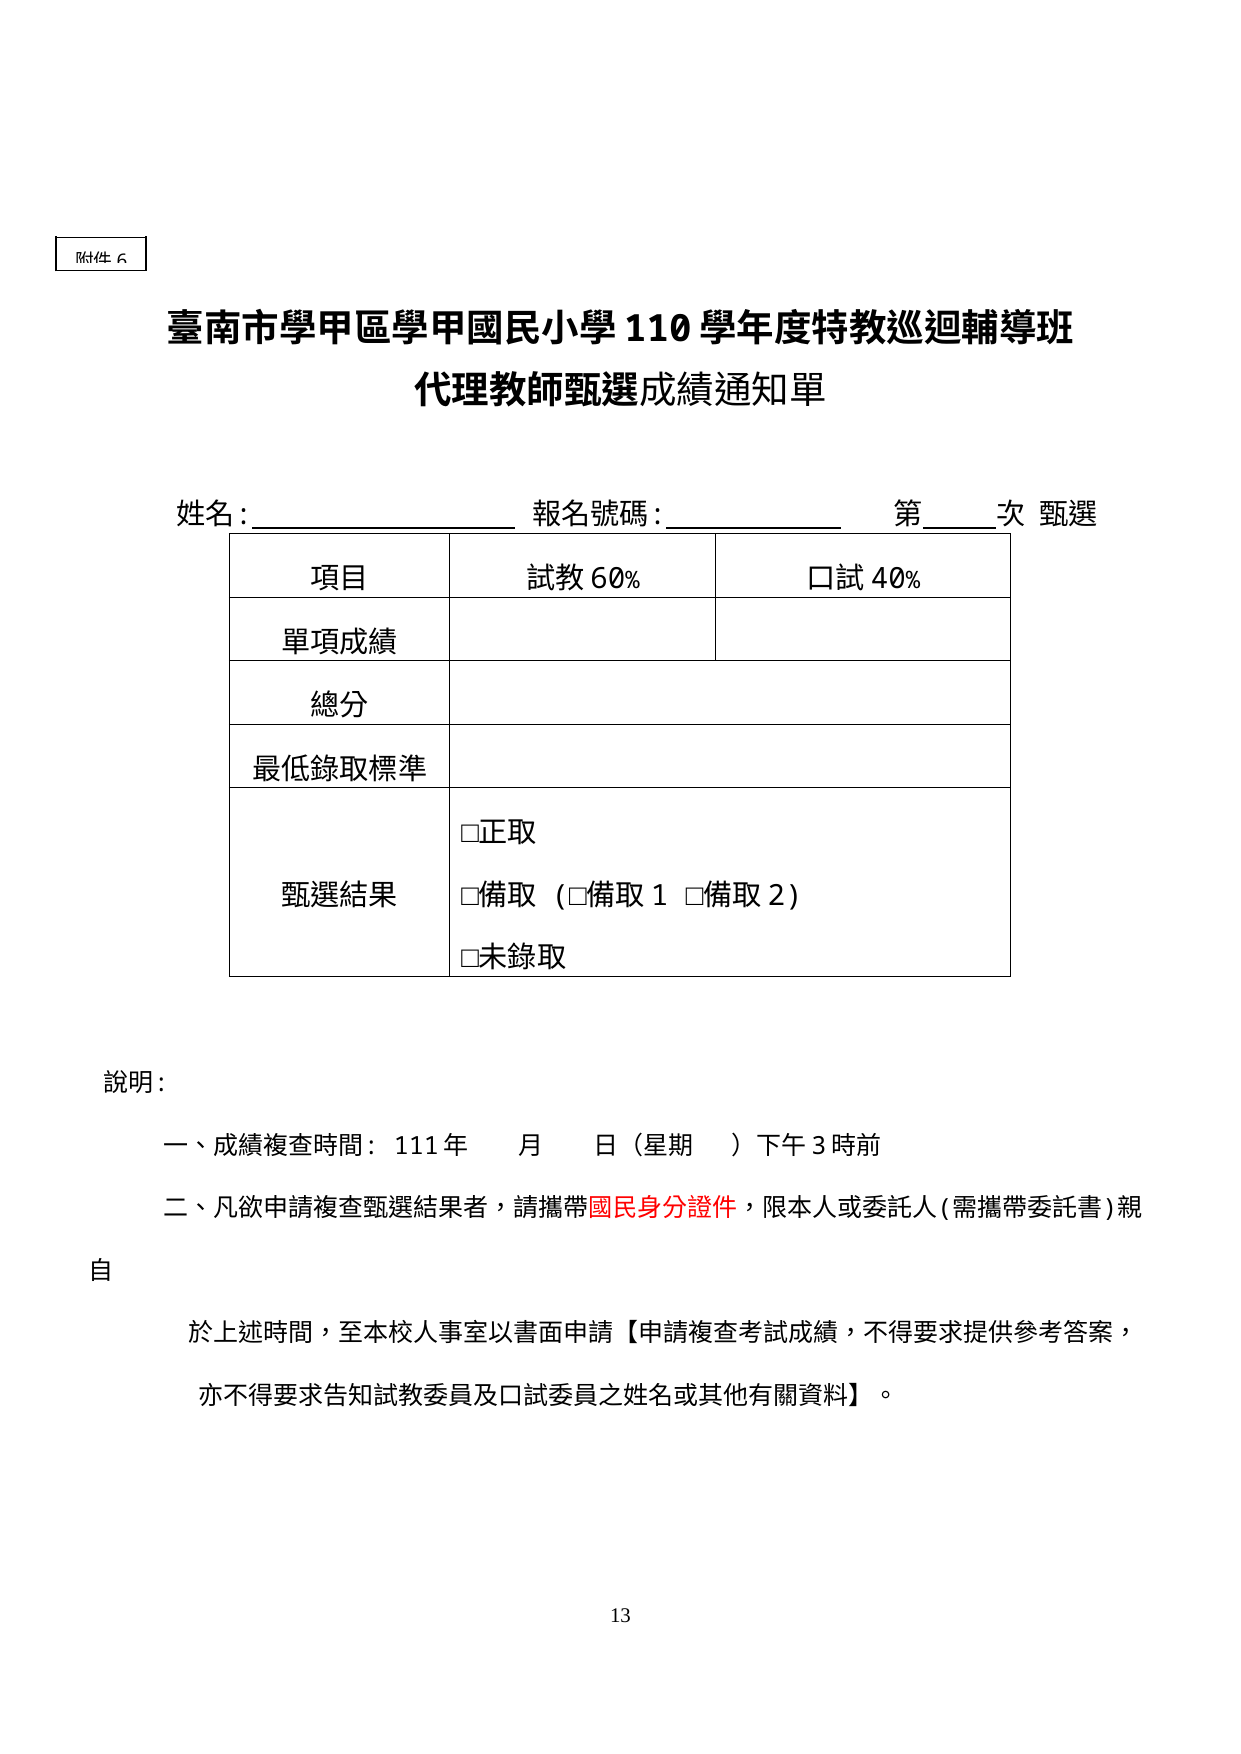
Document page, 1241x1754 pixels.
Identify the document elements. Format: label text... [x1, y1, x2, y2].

table_cell [450, 725, 1010, 787]
table_cell 甄選結果 [230, 788, 449, 976]
table_header 試教60% [450, 534, 715, 597]
text 臺南市學甲區學甲國民小學110學年度特教巡迴輔導班 [89, 283, 1152, 346]
text 一、成績複查時間: 111年 月 日（星期 ）下午3時前 [89, 1102, 1152, 1164]
table_cell 最低錄取標準 [230, 725, 449, 787]
table_cell [450, 661, 1010, 724]
text 二、凡欲申請複查甄選結果者，請攜帶國民身分證件，限本人或委託人(需攜帶委託書)親自 [89, 1164, 1152, 1289]
table_header 項目 [230, 534, 449, 597]
text 附件 6 [72, 246, 130, 262]
table_cell 單項成績 [230, 598, 449, 660]
text 於上述時間，至本校人事室以書面申請【申請複查考試成績，不得要求提供參考答案， [89, 1289, 1152, 1352]
table_cell 總分 [230, 661, 449, 724]
table_cell [450, 598, 715, 660]
table_cell [716, 598, 1010, 660]
text 說明: [89, 1039, 1152, 1102]
text 亦不得要求告知試教委員及口試委員之姓名或其他有關資料】。 [89, 1352, 1152, 1414]
text 代理教師甄選成績通知單 [89, 346, 1152, 408]
text 姓名: 報名號碼: 第 次 甄選 [89, 471, 1152, 533]
table_cell □正取 □備取 (□備取1 □備取2) □未錄取 [450, 788, 1010, 976]
table_header 口試40% [716, 534, 1010, 597]
